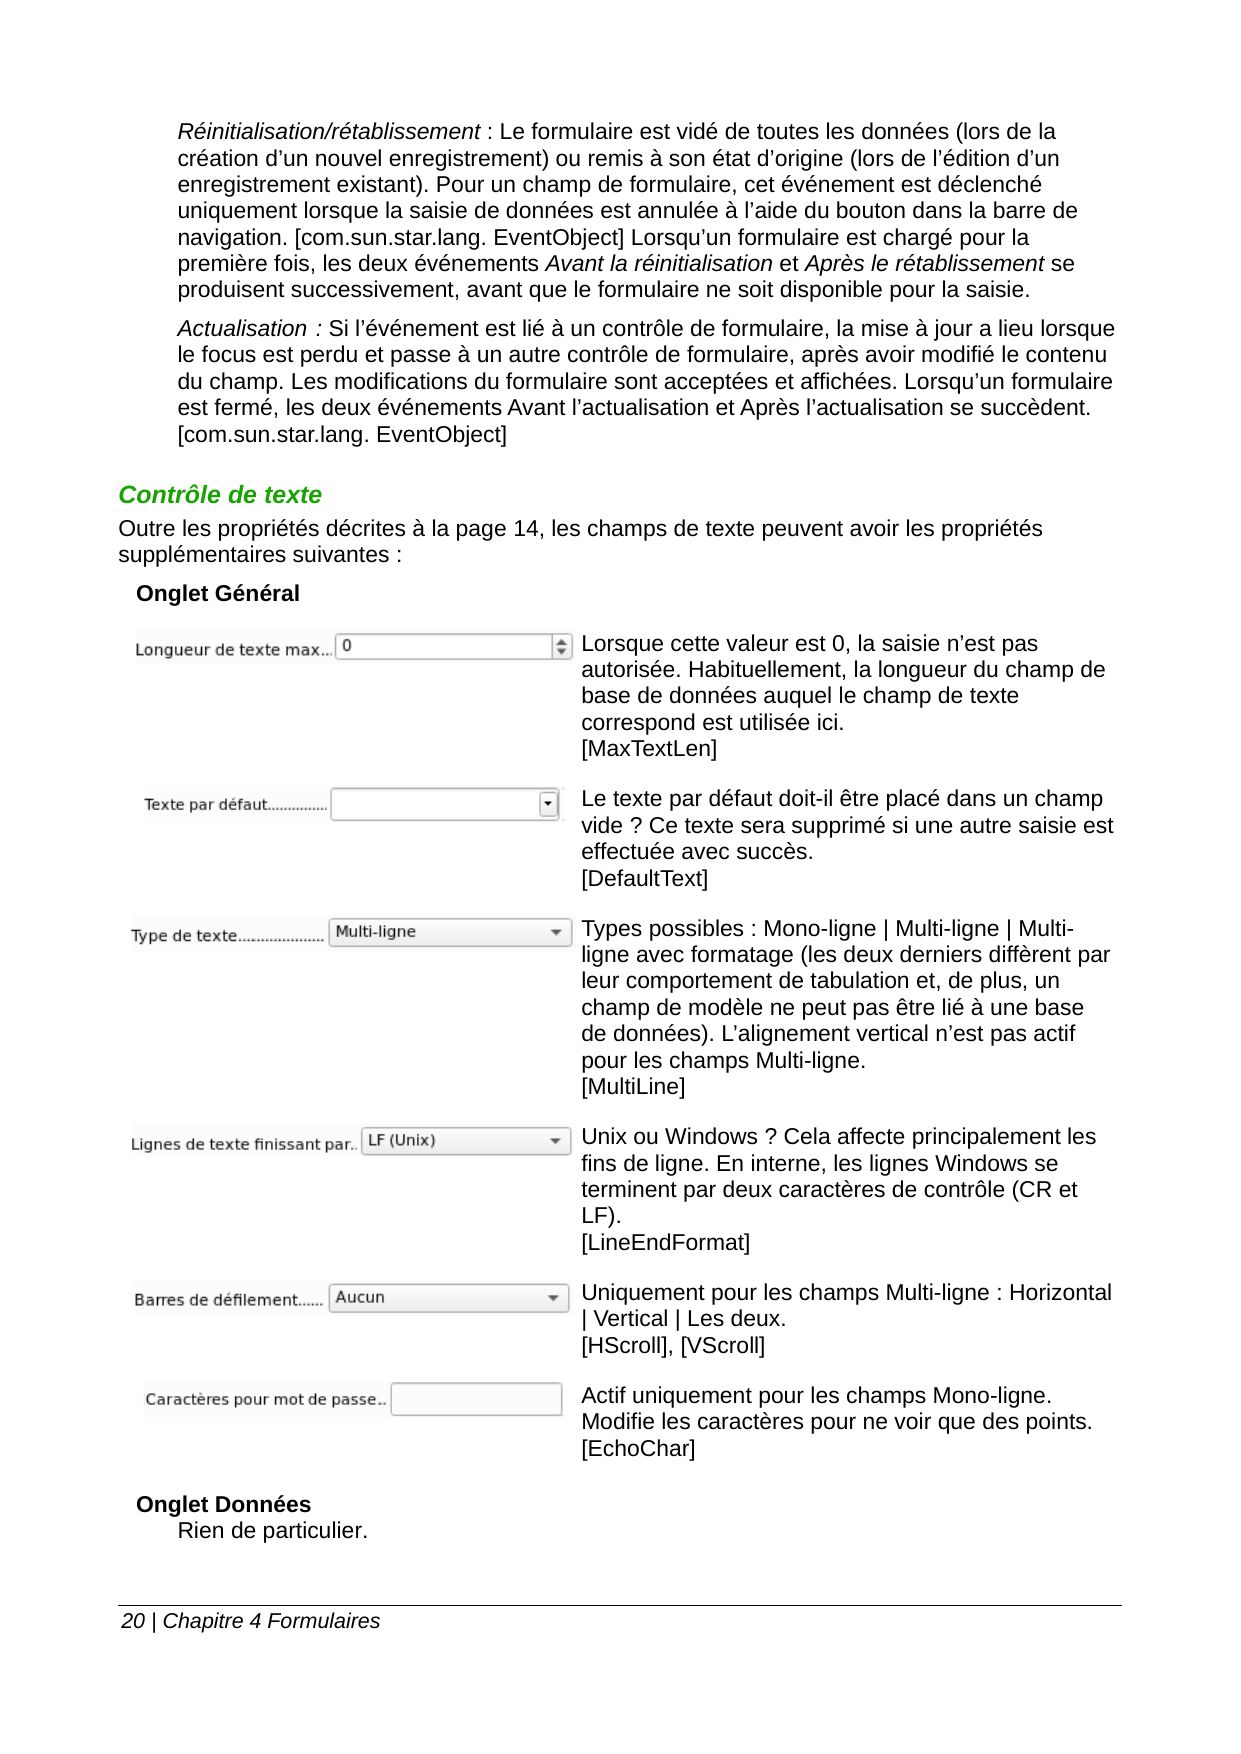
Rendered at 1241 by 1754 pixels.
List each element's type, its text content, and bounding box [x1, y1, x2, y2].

table_cell Uniquement pour les champs Multi-ligne : Horizontal | Vertical | Les deux. [HScroll], [VScroll] [575, 1273, 1121, 1376]
table_cell [132, 1273, 575, 1376]
text Réinitialisation/rétablissement : Le formulaire est vidé de toutes les données (lors de la création d’un nouvel enregistrement) ou remis à son état d’origine (lors de l’édition d’un enregistrement existant). Pour un champ de formulaire, cet événement est déclenché uniquement lorsque la saisie de données est annulée à l’aide du bouton dans la barre de navigation. [com.sun.star.lang. EventObject] Lorsqu’un formulaire est chargé pour la première fois, les deux événements Avant la réinitialisation et Après le rétablissement se produisent successivement, avant que le formulaire ne soit disponible pour la saisie. [177, 118, 1122, 303]
table_header Lorsque cette valeur est 0, la saisie n’est pas autorisée. Habituellement, la longueur du champ de base de données auquel le champ de texte correspond est utilisée ici. [MaxTextLen] [575, 624, 1121, 780]
table_cell [132, 780, 575, 909]
table_cell Actif uniquement pour les champs Mono-ligne. Modifie les caractères pour ne voir que des points. [EchoChar] [575, 1376, 1121, 1479]
table_cell [132, 953, 575, 1117]
text Rien de particulier. [177, 1517, 1122, 1544]
table_cell [132, 1118, 575, 1123]
text Onglet Général [136, 580, 1122, 606]
subtitle Contrôle de texte [118, 480, 1122, 509]
text Onglet Données [136, 1491, 1122, 1517]
table_cell Le texte par défaut doit-il être placé dans un champ vide ? Ce texte sera supprimé si une autre saisie est effectuée avec succès. [DefaultText] [575, 780, 1121, 909]
table_cell Unix ou Windows ? Cela affecte principalement les fins de ligne. En interne, les lignes Windows se terminent par deux caractères de contrôle (CR et LF). [LineEndFormat] [575, 1118, 1121, 1273]
table_cell [132, 1376, 575, 1479]
table_cell [132, 1157, 575, 1273]
text Outre les propriétés décrites à la page 14, les champs de texte peuvent avoir les propriétés supplémentaires suivantes : [118, 515, 1122, 567]
text Actualisation : Si l’événement est lié à un contrôle de formulaire, la mise à jour a lieu lorsque le focus est perdu et passe à un autre contrôle de formulaire, après avoir modifié le contenu du champ. Les modifications du formulaire sont acceptées et affichées. Lorsqu’un formulaire est fermé, les deux événements Avant l’actualisation et Après l’actualisation se succèdent. [com.sun.star.lang. EventObject] [177, 315, 1122, 447]
table_cell Types possibles : Mono-ligne | Multi-ligne | Multi-ligne avec formatage (les deux derniers diffèrent par leur comportement de tabulation et, de plus, un champ de modèle ne peut pas être lié à une base de données). L’alignement vertical n’est pas actif pour les champs Multi-ligne. [MultiLine] [575, 909, 1121, 1117]
table_cell [132, 909, 575, 914]
table_header [132, 624, 575, 780]
